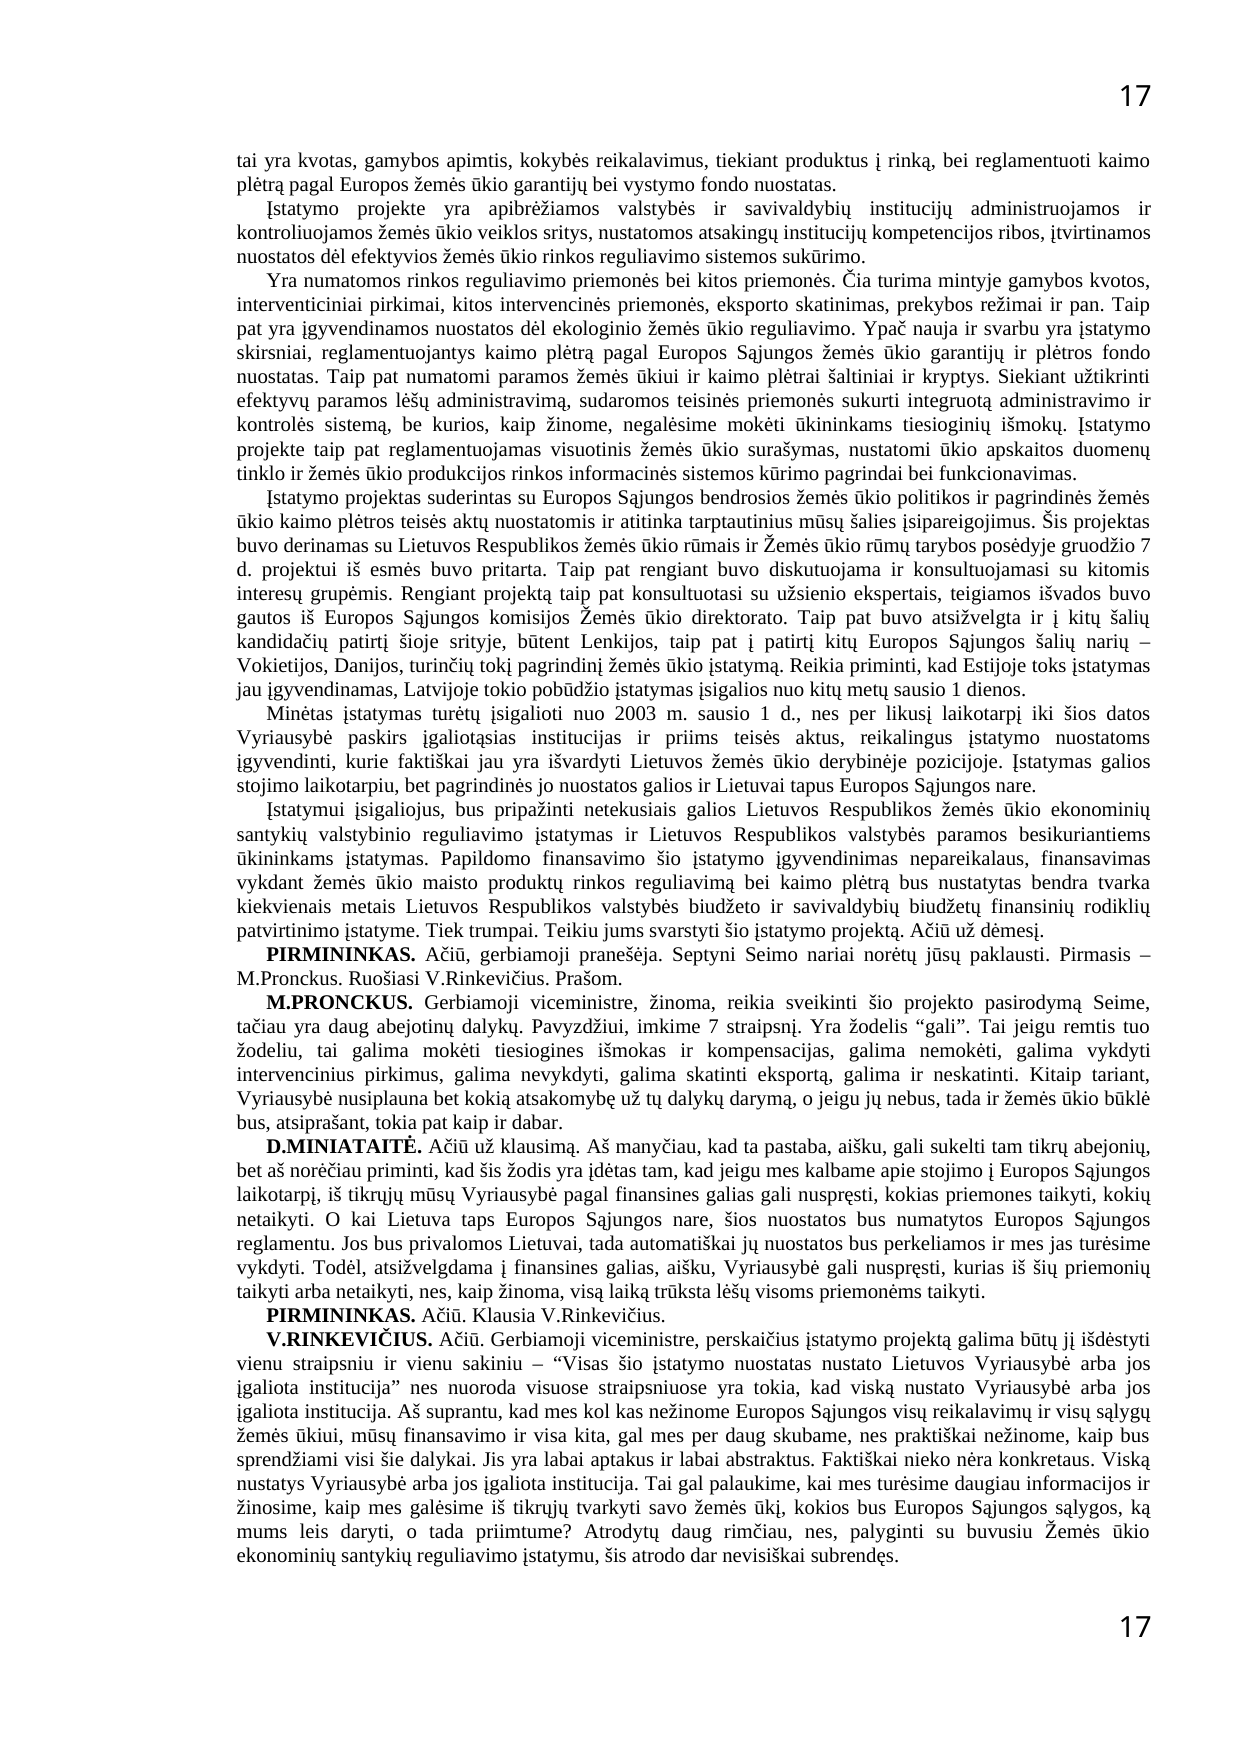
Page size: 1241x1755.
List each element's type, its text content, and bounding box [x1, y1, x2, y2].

text Įstatymo projektas suderintas su Europos Sąjungos bendrosios žemės ūkio politikos ir pagrindinės žemės ūkio kaimo plėtros teisės aktų nuostatomis ir atitinka tarptautinius mūsų šalies įsipareigojimus. Šis projektas buvo derinamas su Lietuvos Respublikos žemės ūkio rūmais ir Žemės ūkio rūmų tarybos posėdyje gruodžio 7 d. projektui iš esmės buvo pritarta. Taip pat rengiant buvo diskutuojama ir konsultuojamasi su kitomis interesų grupėmis. Rengiant projektą taip pat konsultuotasi su užsienio ekspertais, teigiamos išvados buvo gautos iš Europos Sąjungos komisijos Žemės ūkio direktorato. Taip pat buvo atsižvelgta ir į kitų šalių kandidačių patirtį šioje srityje, būtent Lenkijos, taip pat į patirtį kitų Europos Sąjungos šalių narių – Vokietijos, Danijos, turinčių tokį pagrindinį žemės ūkio įstatymą. Reikia priminti, kad Estijoje toks įstatymas jau įgyvendinamas, Latvijoje tokio pobūdžio įstatymas įsigalios nuo kitų metų sausio 1 dienos. [236, 484, 1152, 701]
text Minėtas įstatymas turėtų įsigalioti nuo 2003 m. sausio 1 d., nes per likusį laikotarpį iki šios datos Vyriausybė paskirs įgaliotąsias institucijas ir priims teisės aktus, reikalingus įstatymo nuostatoms įgyvendinti, kurie faktiškai jau yra išvardyti Lietuvos žemės ūkio derybinėje pozicijoje. Įstatymas galios stojimo laikotarpiu, bet pagrindinės jo nuostatos galios ir Lietuvai tapus Europos Sąjungos nare. [236, 701, 1152, 797]
text Yra numatomos rinkos reguliavimo priemonės bei kitos priemonės. Čia turima mintyje gamybos kvotos, interventiciniai pirkimai, kitos intervencinės priemonės, eksporto skatinimas, prekybos režimai ir pan. Taip pat yra įgyvendinamos nuostatos dėl ekologinio žemės ūkio reguliavimo. Ypač nauja ir svarbu yra įstatymo skirsniai, reglamentuojantys kaimo plėtrą pagal Europos Sąjungos žemės ūkio garantijų ir plėtros fondo nuostatas. Taip pat numatomi paramos žemės ūkiui ir kaimo plėtrai šaltiniai ir kryptys. Siekiant užtikrinti efektyvų paramos lėšų administravimą, sudaromos teisinės priemonės sukurti integruotą administravimo ir kontrolės sistemą, be kurios, kaip žinome, negalėsime mokėti ūkininkams tiesioginių išmokų. Įstatymo projekte taip pat reglamentuojamas visuotinis žemės ūkio surašymas, nustatomi ūkio apskaitos duomenų tinklo ir žemės ūkio produkcijos rinkos informacinės sistemos kūrimo pagrindai bei funkcionavimas. [236, 268, 1152, 484]
text Įstatymui įsigaliojus, bus pripažinti netekusiais galios Lietuvos Respublikos žemės ūkio ekonominių santykių valstybinio reguliavimo įstatymas ir Lietuvos Respublikos valstybės paramos besikuriantiems ūkininkams įstatymas. Papildomo finansavimo šio įstatymo įgyvendinimas nepareikalaus, finansavimas vykdant žemės ūkio maisto produktų rinkos reguliavimą bei kaimo plėtrą bus nustatytas bendra tvarka kiekvienais metais Lietuvos Respublikos valstybės biudžeto ir savivaldybių biudžetų finansinių rodiklių patvirtinimo įstatyme. Tiek trumpai. Teikiu jums svarstyti šio įstatymo projektą. Ačiū už dėmesį. [236, 797, 1152, 942]
text Įstatymo projekte yra apibrėžiamos valstybės ir savivaldybių institucijų administruojamos ir kontroliuojamos žemės ūkio veiklos sritys, nustatomos atsakingų institucijų kompetencijos ribos, įtvirtinamos nuostatos dėl efektyvios žemės ūkio rinkos reguliavimo sistemos sukūrimo. [236, 196, 1152, 268]
text M.PRONCKUS. Gerbiamoji viceministre, žinoma, reikia sveikinti šio projekto pasirodymą Seime, tačiau yra daug abejotinų dalykų. Pavyzdžiui, imkime 7 straipsnį. Yra žodelis “gali”. Tai jeigu remtis tuo žodeliu, tai galima mokėti tiesiogines išmokas ir kompensacijas, galima nemokėti, galima vykdyti intervencinius pirkimus, galima nevykdyti, galima skatinti eksportą, galima ir neskatinti. Kitaip tariant, Vyriausybė nusiplauna bet kokią atsakomybę už tų dalykų darymą, o jeigu jų nebus, tada ir žemės ūkio būklė bus, atsiprašant, tokia pat kaip ir dabar. [236, 990, 1152, 1134]
text V.RINKEVIČIUS. Ačiū. Gerbiamoji viceministre, perskaičius įstatymo projektą galima būtų jį išdėstyti vienu straipsniu ir vienu sakiniu – “Visas šio įstatymo nuostatas nustato Lietuvos Vyriausybė arba jos įgaliota institucija” nes nuoroda visuose straipsniuose yra tokia, kad viską nustato Vyriausybė arba jos įgaliota institucija. Aš suprantu, kad mes kol kas nežinome Europos Sąjungos visų reikalavimų ir visų sąlygų žemės ūkiui, mūsų finansavimo ir visa kita, gal mes per daug skubame, nes praktiškai nežinome, kaip bus sprendžiami visi šie dalykai. Jis yra labai aptakus ir labai abstraktus. Faktiškai nieko nėra konkretaus. Viską nustatys Vyriausybė arba jos įgaliota institucija. Tai gal palaukime, kai mes turėsime daugiau informacijos ir žinosime, kaip mes galėsime iš tikrųjų tvarkyti savo žemės ūkį, kokios bus Europos Sąjungos sąlygos, ką mums leis daryti, o tada priimtume? Atrodytų daug rimčiau, nes, palyginti su buvusiu Žemės ūkio ekonominių santykių reguliavimo įstatymu, šis atrodo dar nevisiškai subrendęs. [236, 1327, 1152, 1567]
text tai yra kvotas, gamybos apimtis, kokybės reikalavimus, tiekiant produktus į rinką, bei reglamentuoti kaimo plėtrą pagal Europos žemės ūkio garantijų bei vystymo fondo nuostatas. [236, 148, 1152, 196]
text PIRMININKAS. Ačiū, gerbiamoji pranešėja. Septyni Seimo nariai norėtų jūsų paklausti. Pirmasis – M.Pronckus. Ruošiasi V.Rinkevičius. Prašom. [236, 942, 1152, 990]
text D.MINIATAITĖ. Ačiū už klausimą. Aš manyčiau, kad ta pastaba, aišku, gali sukelti tam tikrų abejonių, bet aš norėčiau priminti, kad šis žodis yra įdėtas tam, kad jeigu mes kalbame apie stojimo į Europos Sąjungos laikotarpį, iš tikrųjų mūsų Vyriausybė pagal finansines galias gali nuspręsti, kokias priemones taikyti, kokių netaikyti. O kai Lietuva taps Europos Sąjungos nare, šios nuostatos bus numatytos Europos Sąjungos reglamentu. Jos bus privalomos Lietuvai, tada automatiškai jų nuostatos bus perkeliamos ir mes jas turėsime vykdyti. Todėl, atsižvelgdama į finansines galias, aišku, Vyriausybė gali nuspręsti, kurias iš šių priemonių taikyti arba netaikyti, nes, kaip žinoma, visą laiką trūksta lėšų visoms priemonėms taikyti. [236, 1134, 1152, 1303]
text PIRMININKAS. Ačiū. Klausia V.Rinkevičius. [236, 1303, 1152, 1327]
